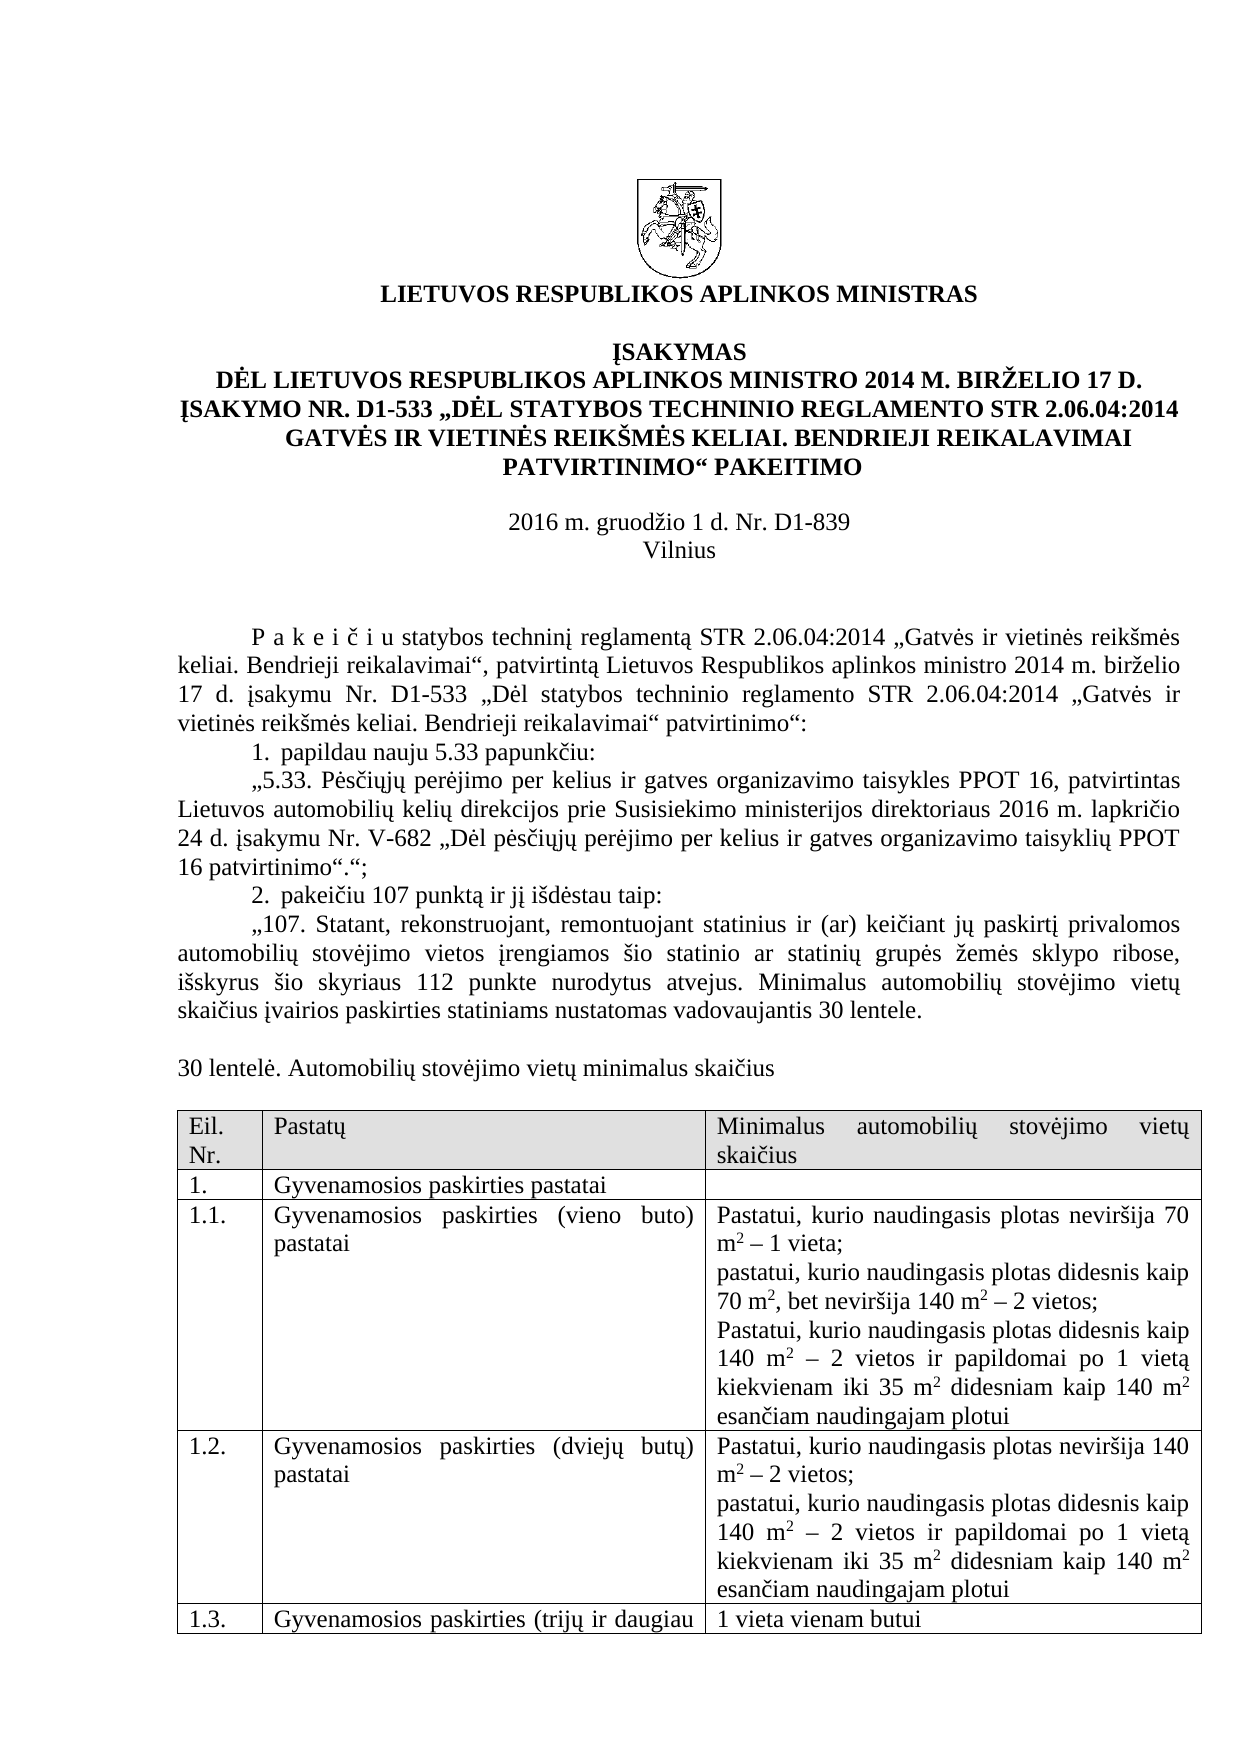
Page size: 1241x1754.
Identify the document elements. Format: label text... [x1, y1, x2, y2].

text 1. papildau nauju 5.33 papunkčiu: [251, 737, 1181, 765]
text PATVIRTINIMO“ PAKEITIMO [177, 452, 1181, 480]
text „107. Statant, rekonstruojant, remontuojant statinius ir (ar) keičiant jų paskirtį privalomos automobilių stovėjimo vietos įrengiamos šio statinio ar statinių grupės žemės sklypo ribose, išskyrus šio skyriaus 112 punkte nurodytus atvejus. Minimalus automobilių stovėjimo vietų skaičius įvairios paskirties statiniams nustatomas vadovaujantis 30 lentele. [177, 909, 1181, 1024]
table_cell Pastatui, kurio naudingasis plotas neviršija 140 m2 – 2 vietos; pastatui, kurio naudingasis plotas didesnis kaip 140 m2 – 2 vietos ir papildomai po 1 vietą kiekvienam iki 35 m2 didesniam kaip 140 m2 esančiam naudingajam plotui [706, 1431, 1201, 1603]
table_cell 1. [178, 1170, 262, 1199]
text GATVĖS IR VIETINĖS REIKŠMĖS KELIAI. BENDRIEJI REIKALAVIMAI [177, 423, 1181, 452]
text 2. pakeičiu 107 punktą ir jį išdėstau taip: [251, 880, 1181, 909]
table_cell [706, 1170, 1201, 1199]
table_cell 1.3. [178, 1604, 262, 1633]
table_cell 1.2. [178, 1431, 262, 1603]
table_header Pastatų [263, 1111, 705, 1169]
text 30 lentelė. Automobilių stovėjimo vietų minimalus skaičius [177, 1053, 1181, 1082]
table_header Eil. Nr. [178, 1111, 262, 1169]
table_cell 1 vieta vienam butui [706, 1604, 1201, 1633]
table_cell Gyvenamosios paskirties (trijų ir daugiau [263, 1604, 705, 1633]
text „5.33. Pėsčiųjų perėjimo per kelius ir gatves organizavimo taisykles PPOT 16, patvirtintas Lietuvos automobilių kelių direkcijos prie Susisiekimo ministerijos direktoriaus 2016 m. lapkričio 24 d. įsakymu Nr. V-682 „Dėl pėsčiųjų perėjimo per kelius ir gatves organizavimo taisyklių PPOT 16 patvirtinimo“.“; [177, 765, 1181, 880]
text 2016 m. gruodžio 1 d. Nr. D1-839 [177, 507, 1181, 535]
text Vilnius [177, 535, 1181, 564]
text DĖL LIETUVOS RESPUBLIKOS APLINKOS MINISTRO 2014 M. BIRŽELIO 17 D. ĮSAKYMO NR. D1-533 „DĖL STATYBOS TECHNINIO REGLAMENTO STR 2.06.04:2014 [177, 365, 1181, 423]
text LIETUVOS RESPUBLIKOS APLINKOS MINISTRAS [177, 279, 1181, 308]
table_cell Gyvenamosios paskirties (vieno buto) pastatai [263, 1200, 705, 1430]
text ĮSAKYMAS [177, 337, 1181, 365]
table_cell Pastatui, kurio naudingasis plotas neviršija 70 m2 – 1 vieta; pastatui, kurio naudingasis plotas didesnis kaip 70 m2, bet neviršija 140 m2 – 2 vietos; Pastatui, kurio naudingasis plotas didesnis kaip 140 m2 – 2 vietos ir papildomai po 1 vietą kiekvienam iki 35 m2 didesniam kaip 140 m2 esančiam naudingajam plotui [706, 1200, 1201, 1430]
table_cell Gyvenamosios paskirties (dviejų butų) pastatai [263, 1431, 705, 1603]
table_cell 1.1. [178, 1200, 262, 1430]
table_header Minimalus automobilių stovėjimo vietų skaičius [706, 1111, 1201, 1169]
text P a k e i č i u statybos techninį reglamentą STR 2.06.04:2014 „Gatvės ir vietinės reikšmės keliai. Bendrieji reikalavimai“, patvirtintą Lietuvos Respublikos aplinkos ministro 2014 m. birželio 17 d. įsakymu Nr. D1-533 „Dėl statybos techninio reglamento STR 2.06.04:2014 „Gatvės ir vietinės reikšmės keliai. Bendrieji reikalavimai“ patvirtinimo“: [177, 622, 1181, 737]
table_cell Gyvenamosios paskirties pastatai [263, 1170, 705, 1199]
